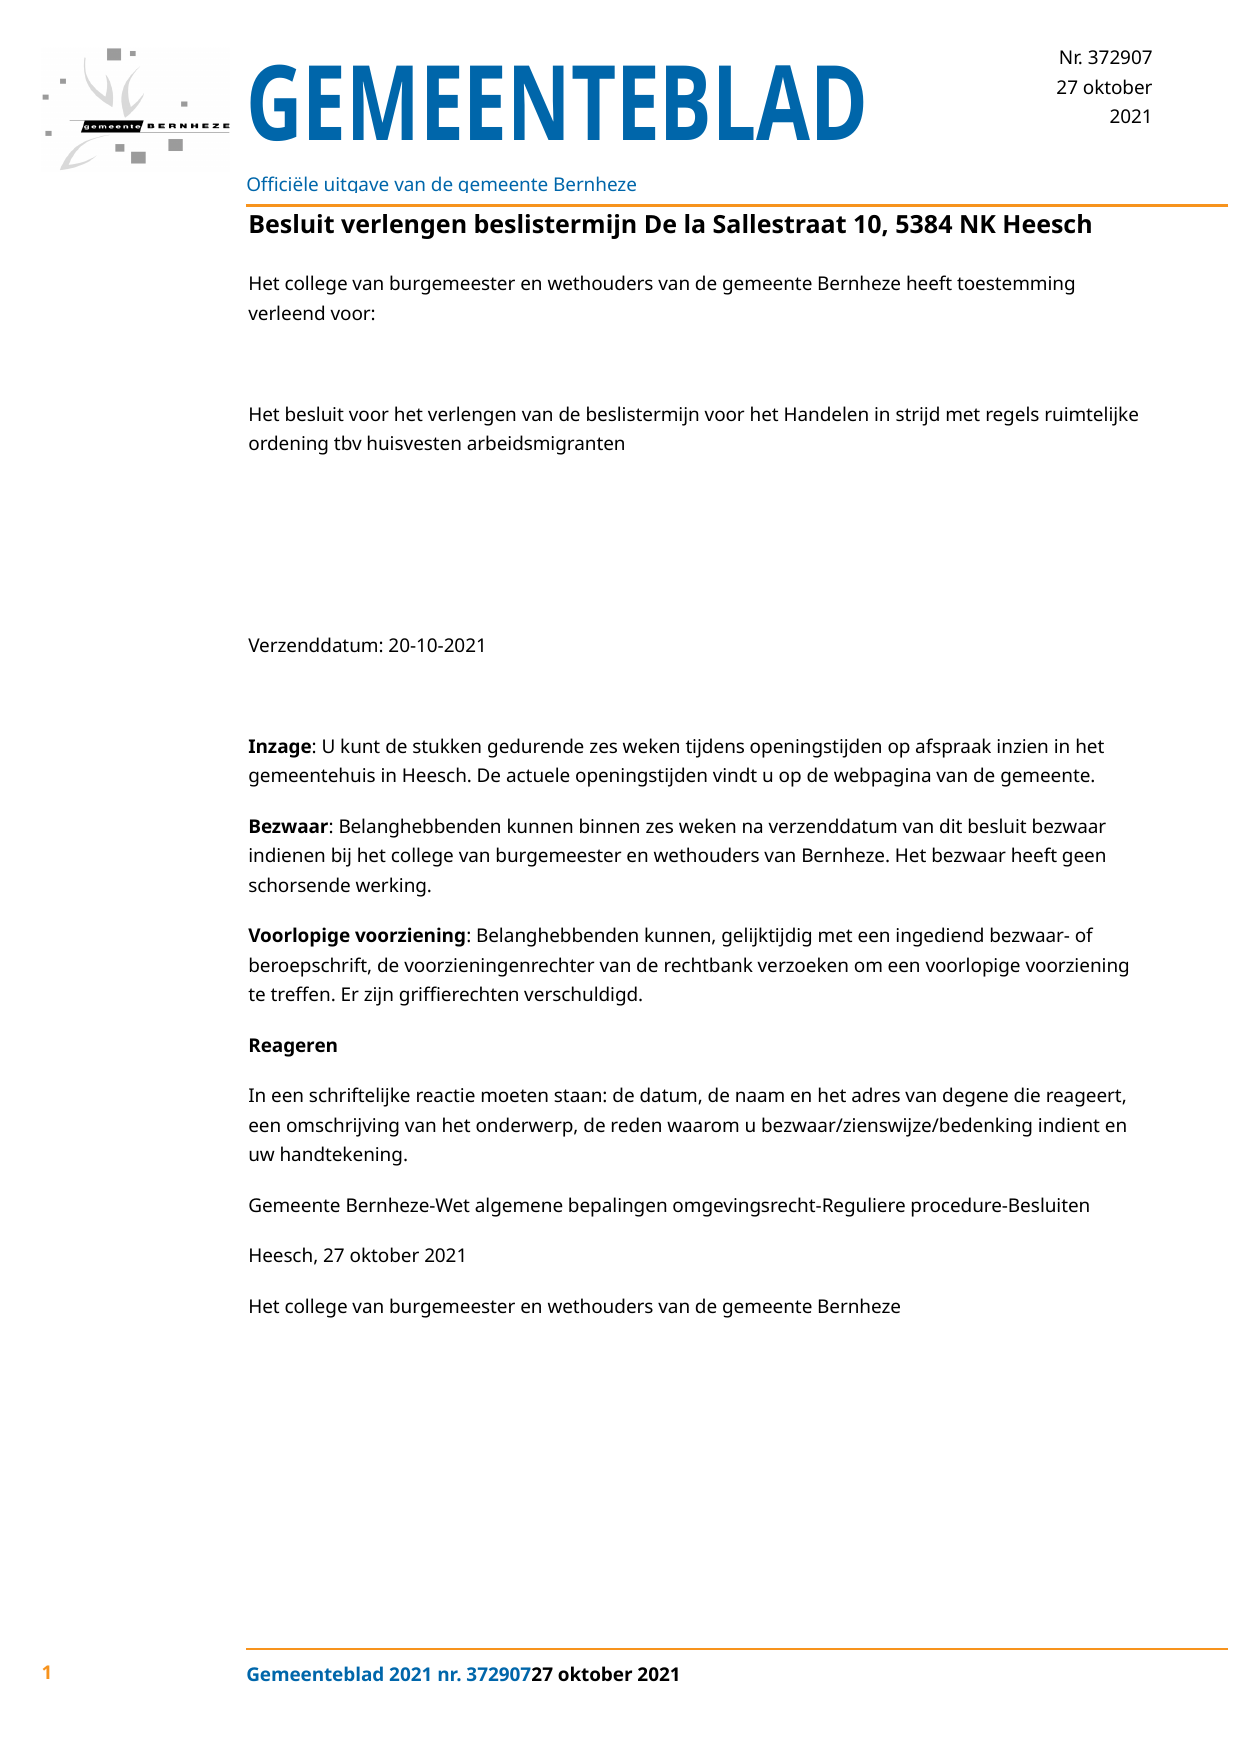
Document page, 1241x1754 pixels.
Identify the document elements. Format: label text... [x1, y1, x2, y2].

text Reageren [248, 1032, 1152, 1058]
text Voorlopige voorziening: Belanghebbenden kunnen, gelijktijdig met een ingediend bezwaar- of beroepschrift, de voorzieningenrechter van de rechtbank verzoeken om een voorlopige voorziening te treffen. Er zijn griffierechten verschuldigd. [248, 922, 1152, 1007]
text Heesch, 27 oktober 2021 [248, 1242, 1152, 1268]
text Het college van burgemeester en wethouders van de gemeente Bernheze [248, 1293, 1152, 1318]
text In een schriftelijke reactie moeten staan: de datum, de naam en het adres van degene die reageert, een omschrijving van het onderwerp, de reden waarom u bezwaar/zienswijze/bedenking indient en uw handtekening. [248, 1082, 1152, 1167]
picture [41, 47, 231, 172]
text Inzage: U kunt de stukken gedurende zes weken tijdens openingstijden op afspraak inzien in het gemeentehuis in Heesch. De actuele openingstijden vindt u op de webpagina van de gemeente. [248, 733, 1152, 788]
text Verzenddatum: 20-10-2021 [248, 632, 1152, 658]
text Gemeente Bernheze-Wet algemene bepalingen omgevingsrecht-Reguliere procedure-Besluiten [248, 1192, 1152, 1218]
text Het college van burgemeester en wethouders van de gemeente Bernheze heeft toestemming verleend voor: [248, 270, 1152, 326]
text Bezwaar: Belanghebbenden kunnen binnen zes weken na verzenddatum van dit besluit bezwaar indienen bij het college van burgemeester en wethouders van Bernheze. Het bezwaar heeft geen schorsende werking. [248, 813, 1152, 898]
text Besluit verlengen beslistermijn De la Sallestraat 10, 5384 NK Heesch [248, 207, 1152, 241]
text Het besluit voor het verlengen van de beslistermijn voor het Handelen in strijd met regels ruimtelijke ordening tbv huisvesten arbeidsmigranten [248, 401, 1152, 456]
